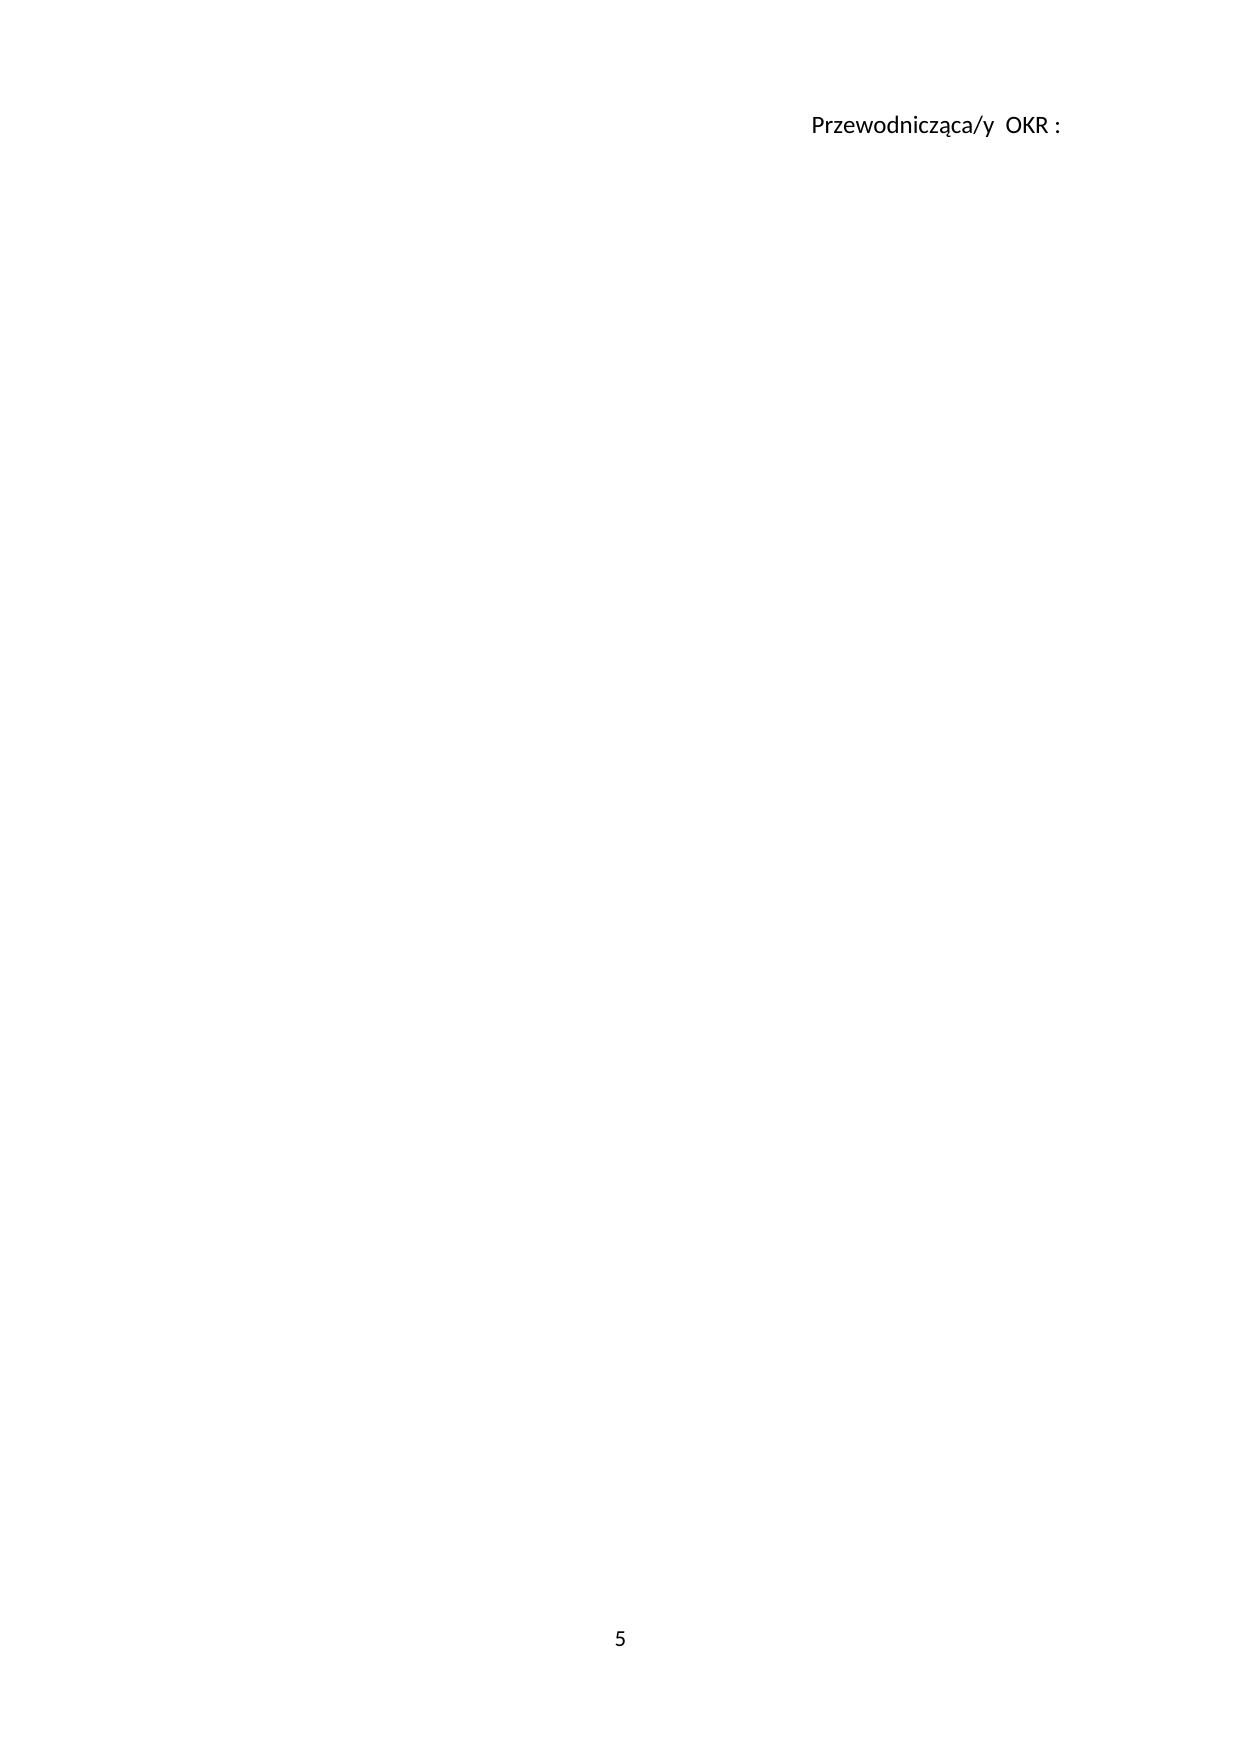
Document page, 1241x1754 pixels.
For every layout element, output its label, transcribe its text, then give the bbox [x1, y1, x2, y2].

text Przewodnicząca/y OKR : [148, 109, 1093, 139]
